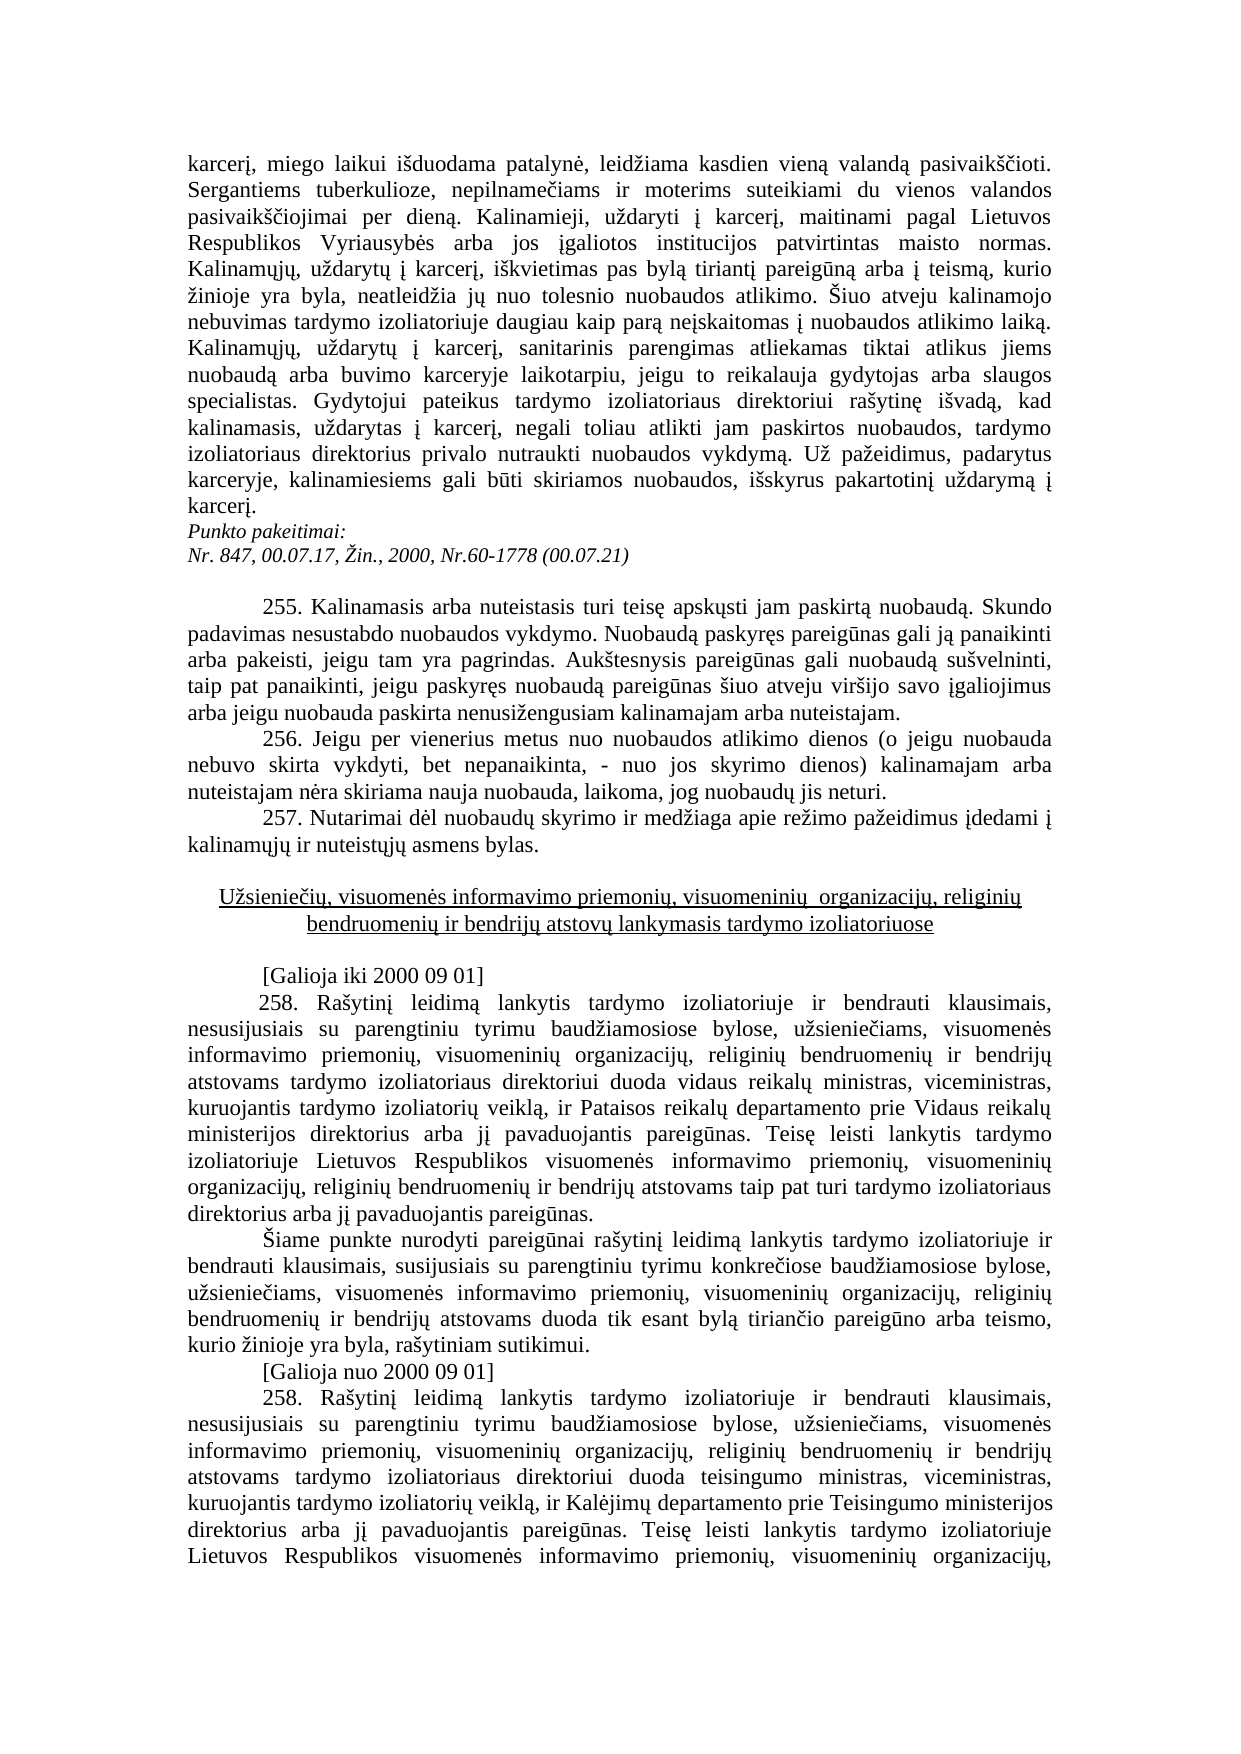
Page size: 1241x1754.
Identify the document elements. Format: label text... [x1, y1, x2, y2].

text [Galioja iki 2000 09 01] [187, 962, 1053, 989]
text 255. Kalinamasis arba nuteistasis turi teisę apskųsti jam paskirtą nuobaudą. Skundo padavimas nesustabdo nuobaudos vykdymo. Nuobaudą paskyręs pareigūnas gali ją panaikinti arba pakeisti, jeigu tam yra pagrindas. Aukštesnysis pareigūnas gali nuobaudą sušvelninti, taip pat panaikinti, jeigu paskyręs nuobaudą pareigūnas šiuo atveju viršijo savo įgaliojimus arba jeigu nuobauda paskirta nenusižengusiam kalinamajam arba nuteistajam. [187, 593, 1053, 725]
text Punkto pakeitimai: [187, 519, 1053, 543]
text 257. Nutarimai dėl nuobaudų skyrimo ir medžiaga apie režimo pažeidimus įdedami į kalinamųjų ir nuteistųjų asmens bylas. [187, 804, 1053, 857]
text [Galioja nuo 2000 09 01] [187, 1358, 1053, 1384]
text Užsieniečių, visuomenės informavimo priemonių, visuomeninių organizacijų, religinių bendruomenių ir bendrijų atstovų lankymasis tardymo izoliatoriuose [187, 883, 1053, 936]
text 258. Rašytinį leidimą lankytis tardymo izoliatoriuje ir bendrauti klausimais, nesusijusiais su parengtiniu tyrimu baudžiamosiose bylose, užsieniečiams, visuomenės informavimo priemonių, visuomeninių organizacijų, religinių bendruomenių ir bendrijų atstovams tardymo izoliatoriaus direktoriui duoda teisingumo ministras, viceministras, kuruojantis tardymo izoliatorių veiklą, ir Kalėjimų departamento prie Teisingumo ministerijos direktorius arba jį pavaduojantis pareigūnas. Teisę leisti lankytis tardymo izoliatoriuje Lietuvos Respublikos visuomenės informavimo priemonių, visuomeninių organizacijų, [187, 1384, 1053, 1568]
text karcerį, miego laikui išduodama patalynė, leidžiama kasdien vieną valandą pasivaikščioti. Sergantiems tuberkulioze, nepilnamečiams ir moterims suteikiami du vienos valandos pasivaikščiojimai per dieną. Kalinamieji, uždaryti į karcerį, maitinami pagal Lietuvos Respublikos Vyriausybės arba jos įgaliotos institucijos patvirtintas maisto normas. Kalinamųjų, uždarytų į karcerį, iškvietimas pas bylą tiriantį pareigūną arba į teismą, kurio žinioje yra byla, neatleidžia jų nuo tolesnio nuobaudos atlikimo. Šiuo atveju kalinamojo nebuvimas tardymo izoliatoriuje daugiau kaip parą neįskaitomas į nuobaudos atlikimo laiką. Kalinamųjų, uždarytų į karcerį, sanitarinis parengimas atliekamas tiktai atlikus jiems nuobaudą arba buvimo karceryje laikotarpiu, jeigu to reikalauja gydytojas arba slaugos specialistas. Gydytojui pateikus tardymo izoliatoriaus direktoriui rašytinę išvadą, kad kalinamasis, uždarytas į karcerį, negali toliau atlikti jam paskirtos nuobaudos, tardymo izoliatoriaus direktorius privalo nutraukti nuobaudos vykdymą. Už pažeidimus, padarytus karceryje, kalinamiesiems gali būti skiriamos nuobaudos, išskyrus pakartotinį uždarymą į karcerį. [187, 150, 1053, 519]
text Šiame punkte nurodyti pareigūnai rašytinį leidimą lankytis tardymo izoliatoriuje ir bendrauti klausimais, susijusiais su parengtiniu tyrimu konkrečiose baudžiamosiose bylose, užsieniečiams, visuomenės informavimo priemonių, visuomeninių organizacijų, religinių bendruomenių ir bendrijų atstovams duoda tik esant bylą tiriančio pareigūno arba teismo, kurio žinioje yra byla, rašytiniam sutikimui. [187, 1226, 1053, 1358]
text 256. Jeigu per vienerius metus nuo nuobaudos atlikimo dienos (o jeigu nuobauda nebuvo skirta vykdyti, bet nepanaikinta, - nuo jos skyrimo dienos) kalinamajam arba nuteistajam nėra skiriama nauja nuobauda, laikoma, jog nuobaudų jis neturi. [187, 725, 1053, 804]
text 258. Rašytinį leidimą lankytis tardymo izoliatoriuje ir bendrauti klausimais, nesusijusiais su parengtiniu tyrimu baudžiamosiose bylose, užsieniečiams, visuomenės informavimo priemonių, visuomeninių organizacijų, religinių bendruomenių ir bendrijų atstovams tardymo izoliatoriaus direktoriui duoda vidaus reikalų ministras, viceministras, kuruojantis tardymo izoliatorių veiklą, ir Pataisos reikalų departamento prie Vidaus reikalų ministerijos direktorius arba jį pavaduojantis pareigūnas. Teisę leisti lankytis tardymo izoliatoriuje Lietuvos Respublikos visuomenės informavimo priemonių, visuomeninių organizacijų, religinių bendruomenių ir bendrijų atstovams taip pat turi tardymo izoliatoriaus direktorius arba jį pavaduojantis pareigūnas. [187, 989, 1053, 1226]
text Nr. 847, 00.07.17, Žin., 2000, Nr.60-1778 (00.07.21) [187, 543, 1053, 567]
